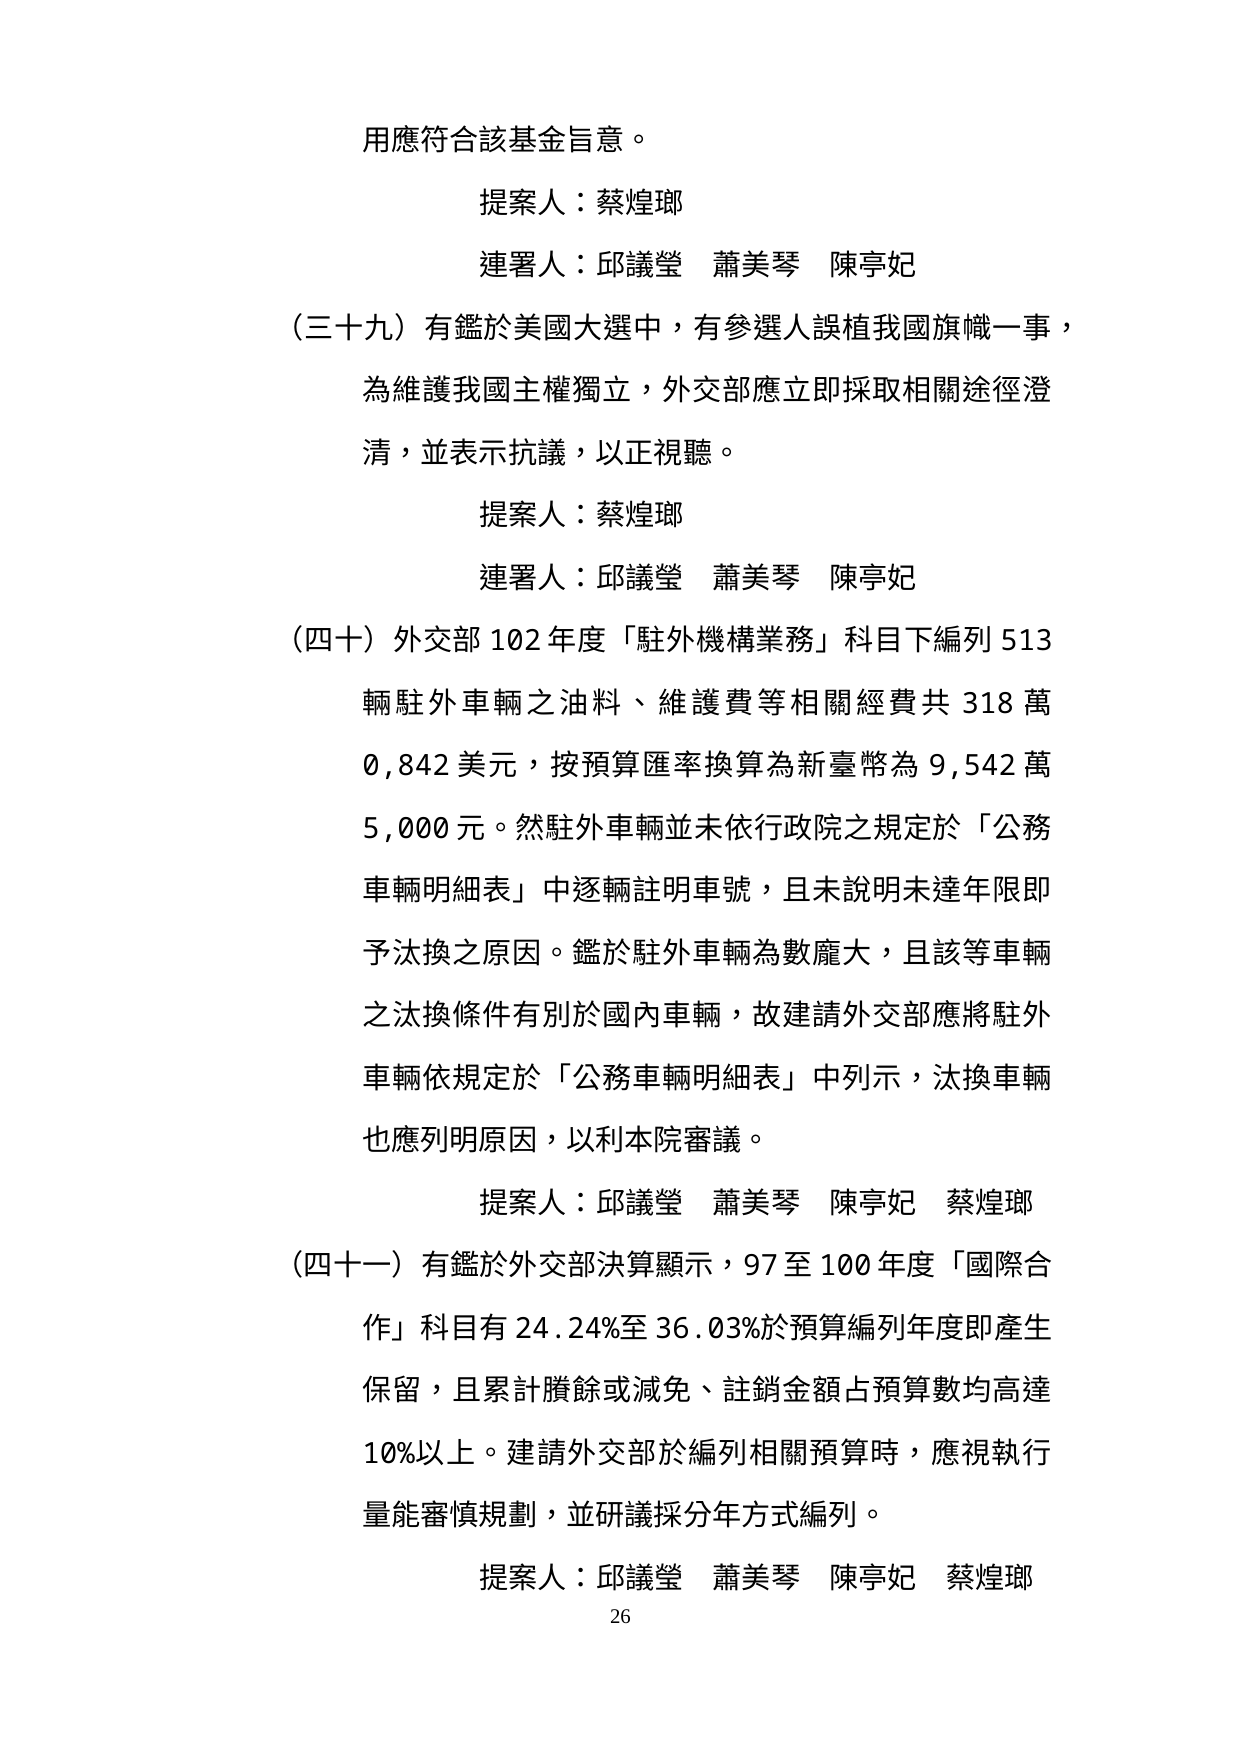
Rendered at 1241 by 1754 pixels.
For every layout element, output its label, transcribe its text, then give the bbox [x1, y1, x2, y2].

text （三十九）有鑑於美國大選中，有參選人誤植我國旗幟一事，為維護我國主權獨立，外交部應立即採取相關途徑澄清，並表示抗議，以正視聽。 [274, 284, 1053, 471]
text （三十八）有鑑於運用外交部資金運作的中美洲經貿辦事處，目的是促進中美洲友邦與臺灣雙邊經貿發展，該辦事處卻辦理「2012末日來臨馬雅論壇為你解開預言之謎」論壇，為符合基金成立之立意，建請未來經費使用應符合該基金旨意。 [274, 96, 1053, 159]
text 提案人：邱議瑩 蕭美琴 陳亭妃 蔡煌瑯 [187, 1159, 1053, 1221]
text 提案人：邱議瑩 蕭美琴 陳亭妃 蔡煌瑯 [187, 1534, 1053, 1596]
text （四十）外交部102年度「駐外機構業務」科目下編列513輛駐外車輛之油料、維護費等相關經費共318萬0,842美元，按預算匯率換算為新臺幣為9,542萬5,000元。然駐外車輛並未依行政院之規定於「公務車輛明細表」中逐輛註明車號，且未說明未達年限即予汰換之原因。鑑於駐外車輛為數龐大，且該等車輛之汰換條件有別於國內車輛，故建請外交部應將駐外車輛依規定於「公務車輛明細表」中列示，汰換車輛也應列明原因，以利本院審議。 [274, 596, 1053, 1159]
text 連署人：邱議瑩 蕭美琴 陳亭妃 [187, 534, 1053, 596]
text 提案人：蔡煌瑯 [187, 471, 1053, 534]
text 連署人：邱議瑩 蕭美琴 陳亭妃 [187, 221, 1053, 284]
text （四十一）有鑑於外交部決算顯示，97至100年度「國際合作」科目有24.24%至36.03%於預算編列年度即產生保留，且累計賸餘或減免、註銷金額占預算數均高達10%以上。建請外交部於編列相關預算時，應視執行量能審慎規劃，並研議採分年方式編列。 [274, 1221, 1053, 1534]
text 提案人：蔡煌瑯 [187, 159, 1053, 221]
